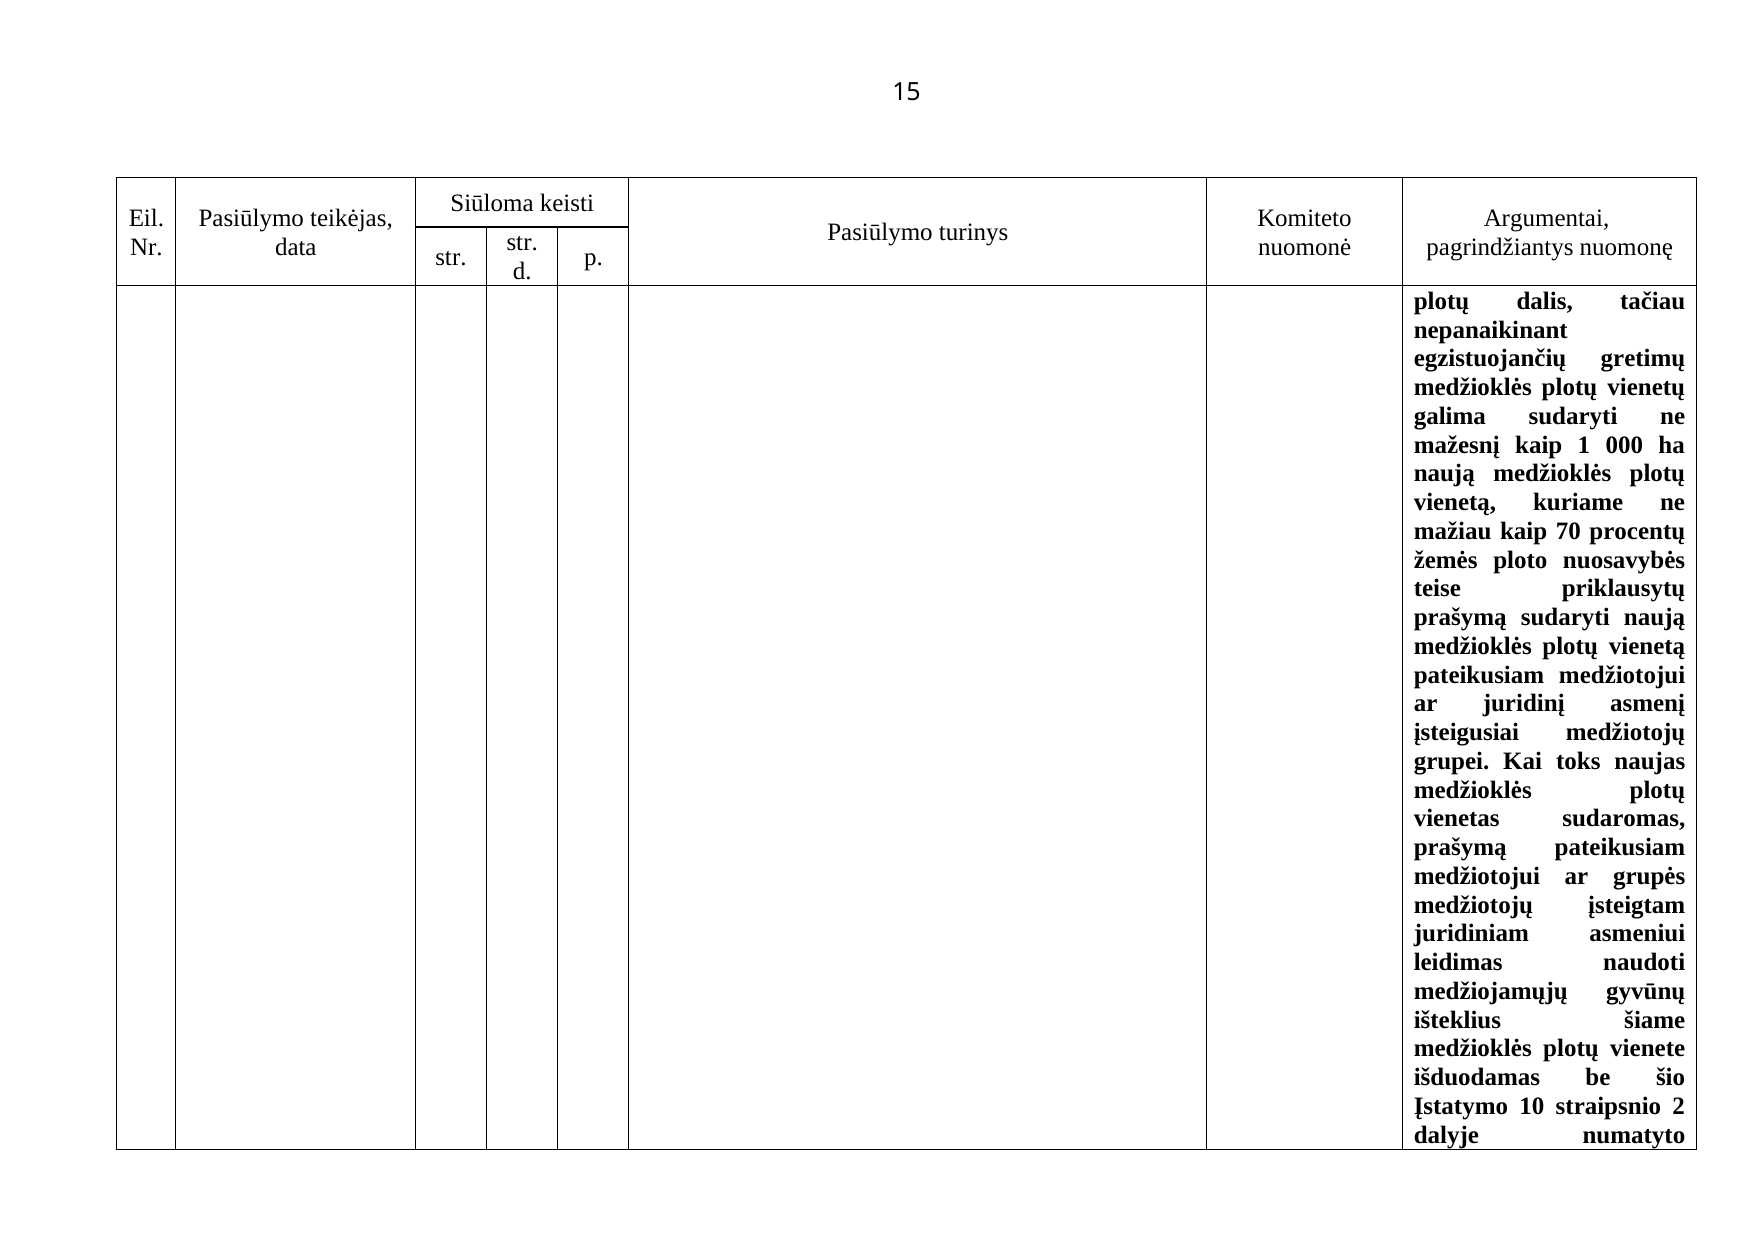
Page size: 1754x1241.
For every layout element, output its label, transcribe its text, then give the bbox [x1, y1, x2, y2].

table_cell [558, 286, 628, 1148]
table_cell [487, 286, 557, 1148]
table_cell [176, 286, 415, 1148]
table_header Pasiūlymo teikėjas, data [176, 178, 415, 285]
table_header Komiteto nuomonė [1207, 178, 1402, 285]
table_header Argumentai, pagrindžiantys nuomonę [1403, 178, 1696, 285]
table_cell p. [558, 228, 628, 285]
table_cell plotų dalis, tačiau nepanaikinant egzistuojančių gretimų medžioklės plotų vienetų galima sudaryti ne mažesnį kaip 1 000 ha naują medžioklės plotų vienetą, kuriame ne mažiau kaip 70 procentų žemės ploto nuosavybės teise priklausytų prašymą sudaryti naują medžioklės plotų vienetą pateikusiam medžiotojui ar juridinį asmenį įsteigusiai medžiotojų grupei. Kai toks naujas medžioklės plotų vienetas sudaromas, prašymą pateikusiam medžiotojui ar grupės medžiotojų įsteigtam juridiniam asmeniui leidimas naudoti medžiojamųjų gyvūnų išteklius šiame medžioklės plotų vienete išduodamas be šio Įstatymo 10 straipsnio 2 dalyje numatyto [1403, 286, 1696, 1148]
table_cell str. d. [487, 228, 557, 285]
table_header Siūloma keisti [416, 178, 628, 226]
table_cell [1207, 286, 1402, 1148]
table_cell [416, 286, 486, 1148]
table_cell str. [416, 228, 486, 285]
table_header Eil. Nr. [117, 178, 175, 285]
table_header Pasiūlymo turinys [629, 178, 1206, 285]
table_cell [629, 286, 1206, 1148]
table_cell [117, 286, 175, 1148]
